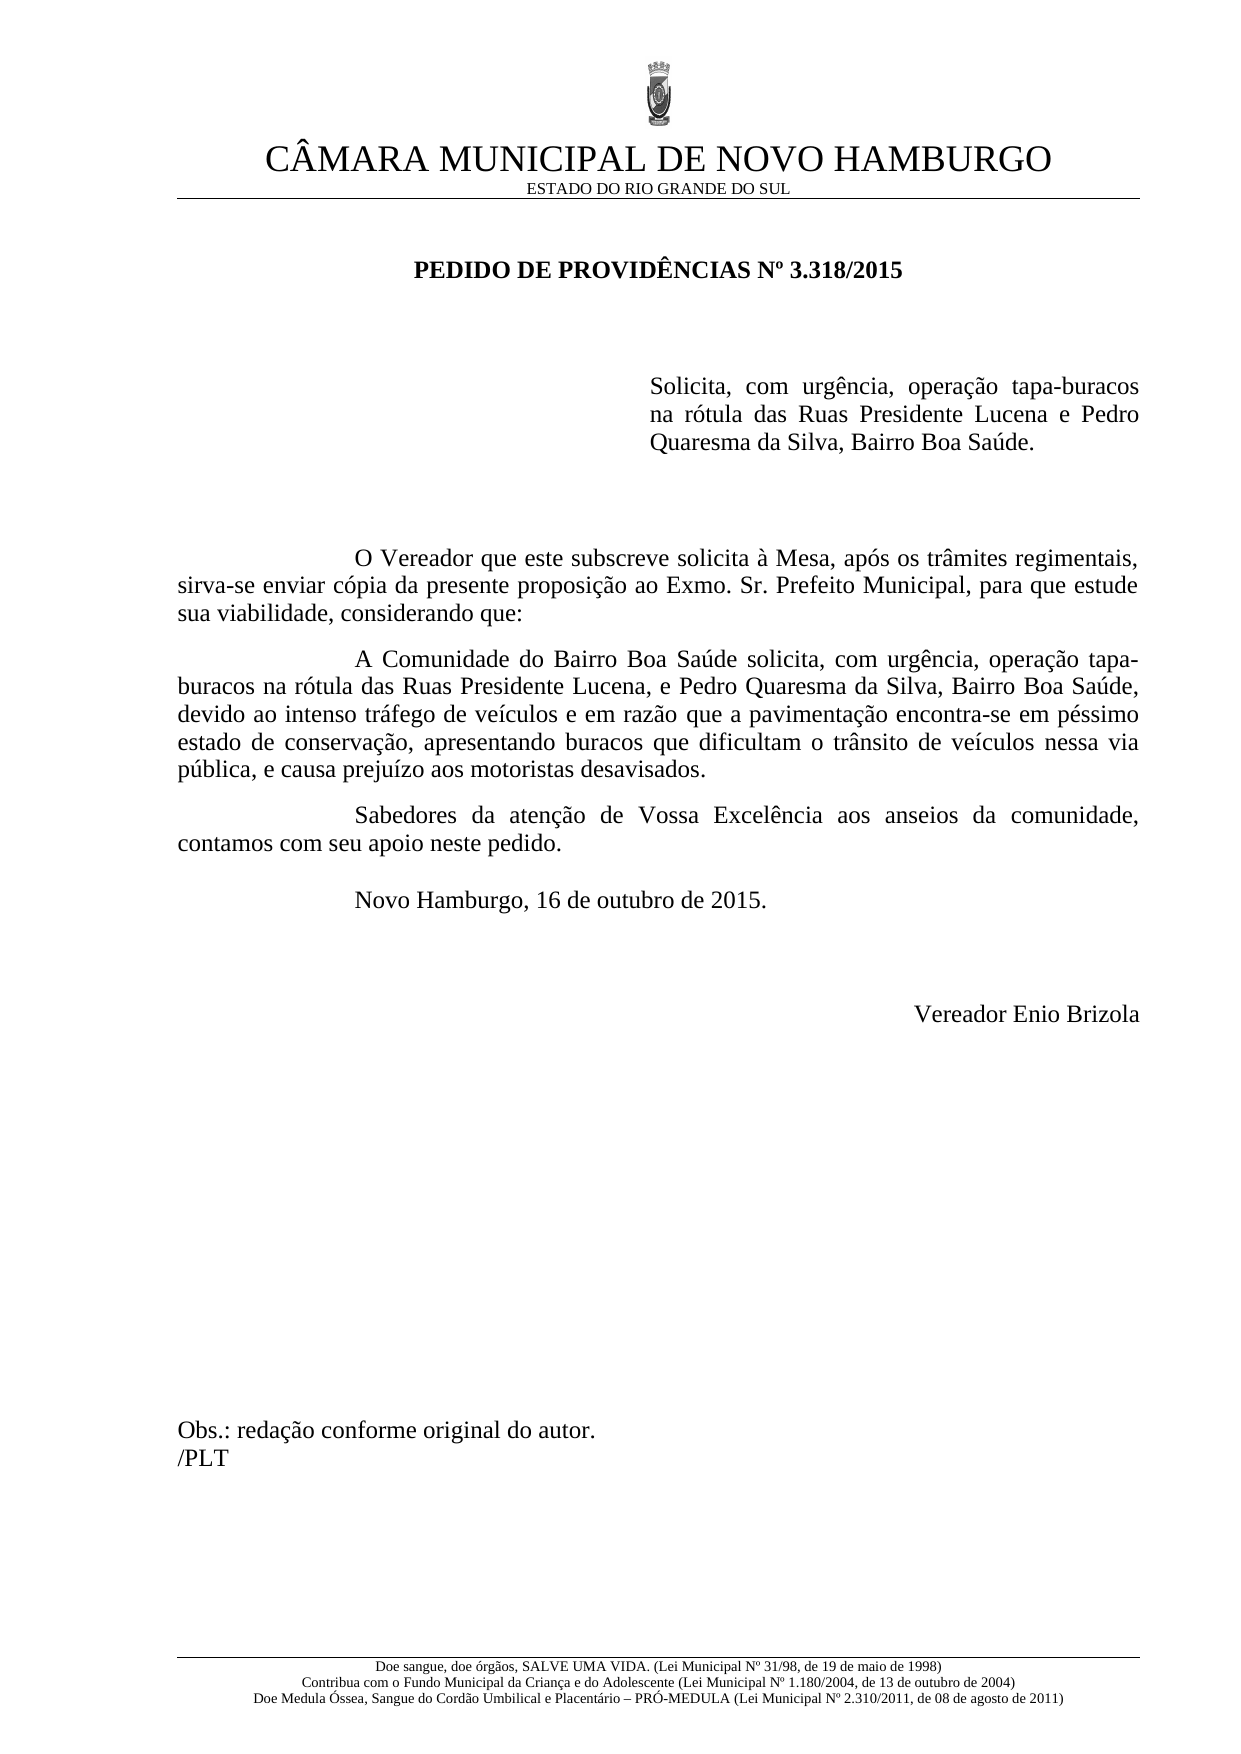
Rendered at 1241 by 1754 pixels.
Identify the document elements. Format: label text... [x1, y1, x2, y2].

text Sabedores da atenção de Vossa Excelência aos anseios da comunidade, contamos com seu apoio neste pedido. [177, 801, 1140, 856]
text O Vereador que este subscreve solicita à Mesa, após os trâmites regimentais, sirva-se enviar cópia da presente proposição ao Exmo. Sr. Prefeito Municipal, para que estude sua viabilidade, considerando que: [177, 544, 1140, 627]
text Novo Hamburgo, 16 de outubro de 2015. [177, 886, 1140, 914]
text A Comunidade do Bairro Boa Saúde solicita, com urgência, operação tapa- buracos na rótula das Ruas Presidente Lucena, e Pedro Quaresma da Silva, Bairro Boa Saúde, devido ao intenso tráfego de veículos e em razão que a pavimentação encontra-se em péssimo estado de conservação, apresentando buracos que dificultam o trânsito de veículos nessa via pública, e causa prejuízo aos motoristas desavisados. [177, 645, 1140, 783]
text Vereador Enio Brizola [177, 1000, 1140, 1028]
text Solicita, com urgência, operação tapa-buracos na rótula das Ruas Presidente Lucena e Pedro Quaresma da Silva, Bairro Boa Saúde. [649, 372, 1140, 455]
text PEDIDO DE PROVIDÊNCIAS Nº 3.318/2015 [177, 256, 1140, 284]
text Obs.: redação conforme original do autor. [177, 1416, 1140, 1444]
text /PLT [177, 1444, 1140, 1471]
